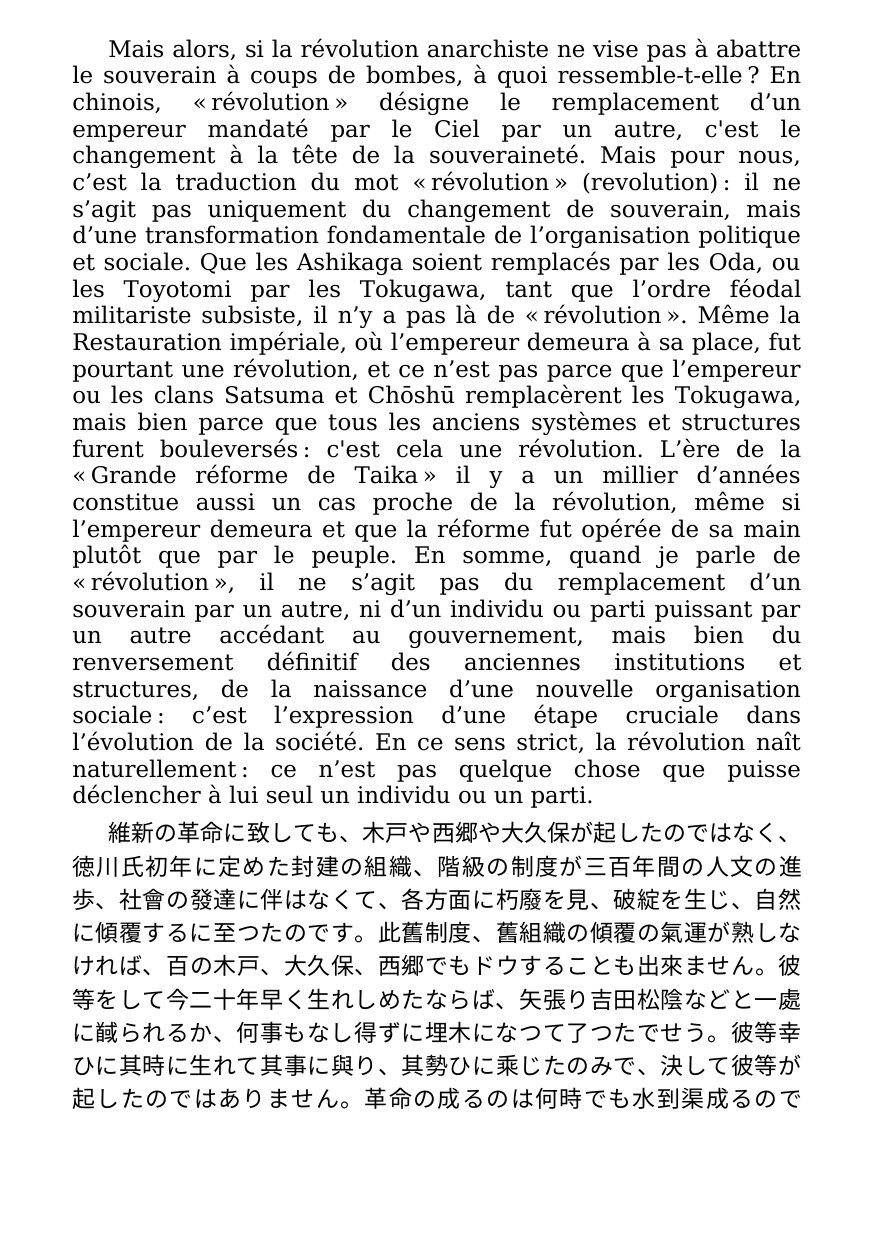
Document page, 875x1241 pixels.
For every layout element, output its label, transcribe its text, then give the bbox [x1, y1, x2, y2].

text Mais alors, si la révolution anarchiste ne vise pas à abattre le souverain à coups de bombes, à quoi ressemble-t-elle ? En chinois, « révolution » désigne le remplacement d’un empereur mandaté par le Ciel par un autre, c'est le changement à la tête de la souveraineté. Mais pour nous, c’est la traduction du mot « révolution » (revolution) : il ne s’agit pas uniquement du changement de souverain, mais d’une transformation fondamentale de l’organisation politique et sociale. Que les Ashikaga soient remplacés par les Oda, ou les Toyotomi par les Tokugawa, tant que l’ordre féodal militariste subsiste, il n’y a pas là de « révolution ». Même la Restauration impériale, où l’empereur demeura à sa place, fut pourtant une révolution, et ce n’est pas parce que l’empereur ou les clans Satsuma et Chōshū remplacèrent les Tokugawa, mais bien parce que tous les anciens systèmes et structures furent bouleversés : c'est cela une révolution. L’ère de la « Grande réforme de Taika » il y a un millier d’années constitue aussi un cas proche de la révolution, même si l’empereur demeura et que la réforme fut opérée de sa main plutôt que par le peuple. En somme, quand je parle de « révolution », il ne s’agit pas du remplacement d’un souverain par un autre, ni d’un individu ou parti puissant par un autre accédant au gouvernement, mais bien du renversement définitif des anciennes institutions et structures, de la naissance d’une nouvelle organisation sociale : c’est l’expression d’une étape cruciale dans l’évolution de la société. En ce sens strict, la révolution naît naturellement : ce n’est pas quelque chose que puisse déclencher à lui seul un individu ou un parti. [72, 36, 802, 809]
text 維新の革命に致しても、木戸や西郷や大久保が起したのではなく、徳川氏初年に定めた封建の組織、階級の制度が三百年間の人文の進歩、社會の發達に伴はなくて、各方面に朽廢を見、破綻を生じ、自然に傾覆するに至つたのです。此舊制度、舊組織の傾覆の氣運が熟しなければ、百の木戸、大久保、西郷でもドウすることも出來ません。彼等をして今二十年早く生れしめたならば、矢張り吉田松陰などと一處に馘られるか、何事もなし得ずに埋木になつて了つたでせう。彼等幸ひに其時に生れて其事に與り、其勢ひに乘じたのみで、決して彼等が起したのではありません。革命の成るのは何時でも水到渠成るので [72, 815, 802, 1114]
